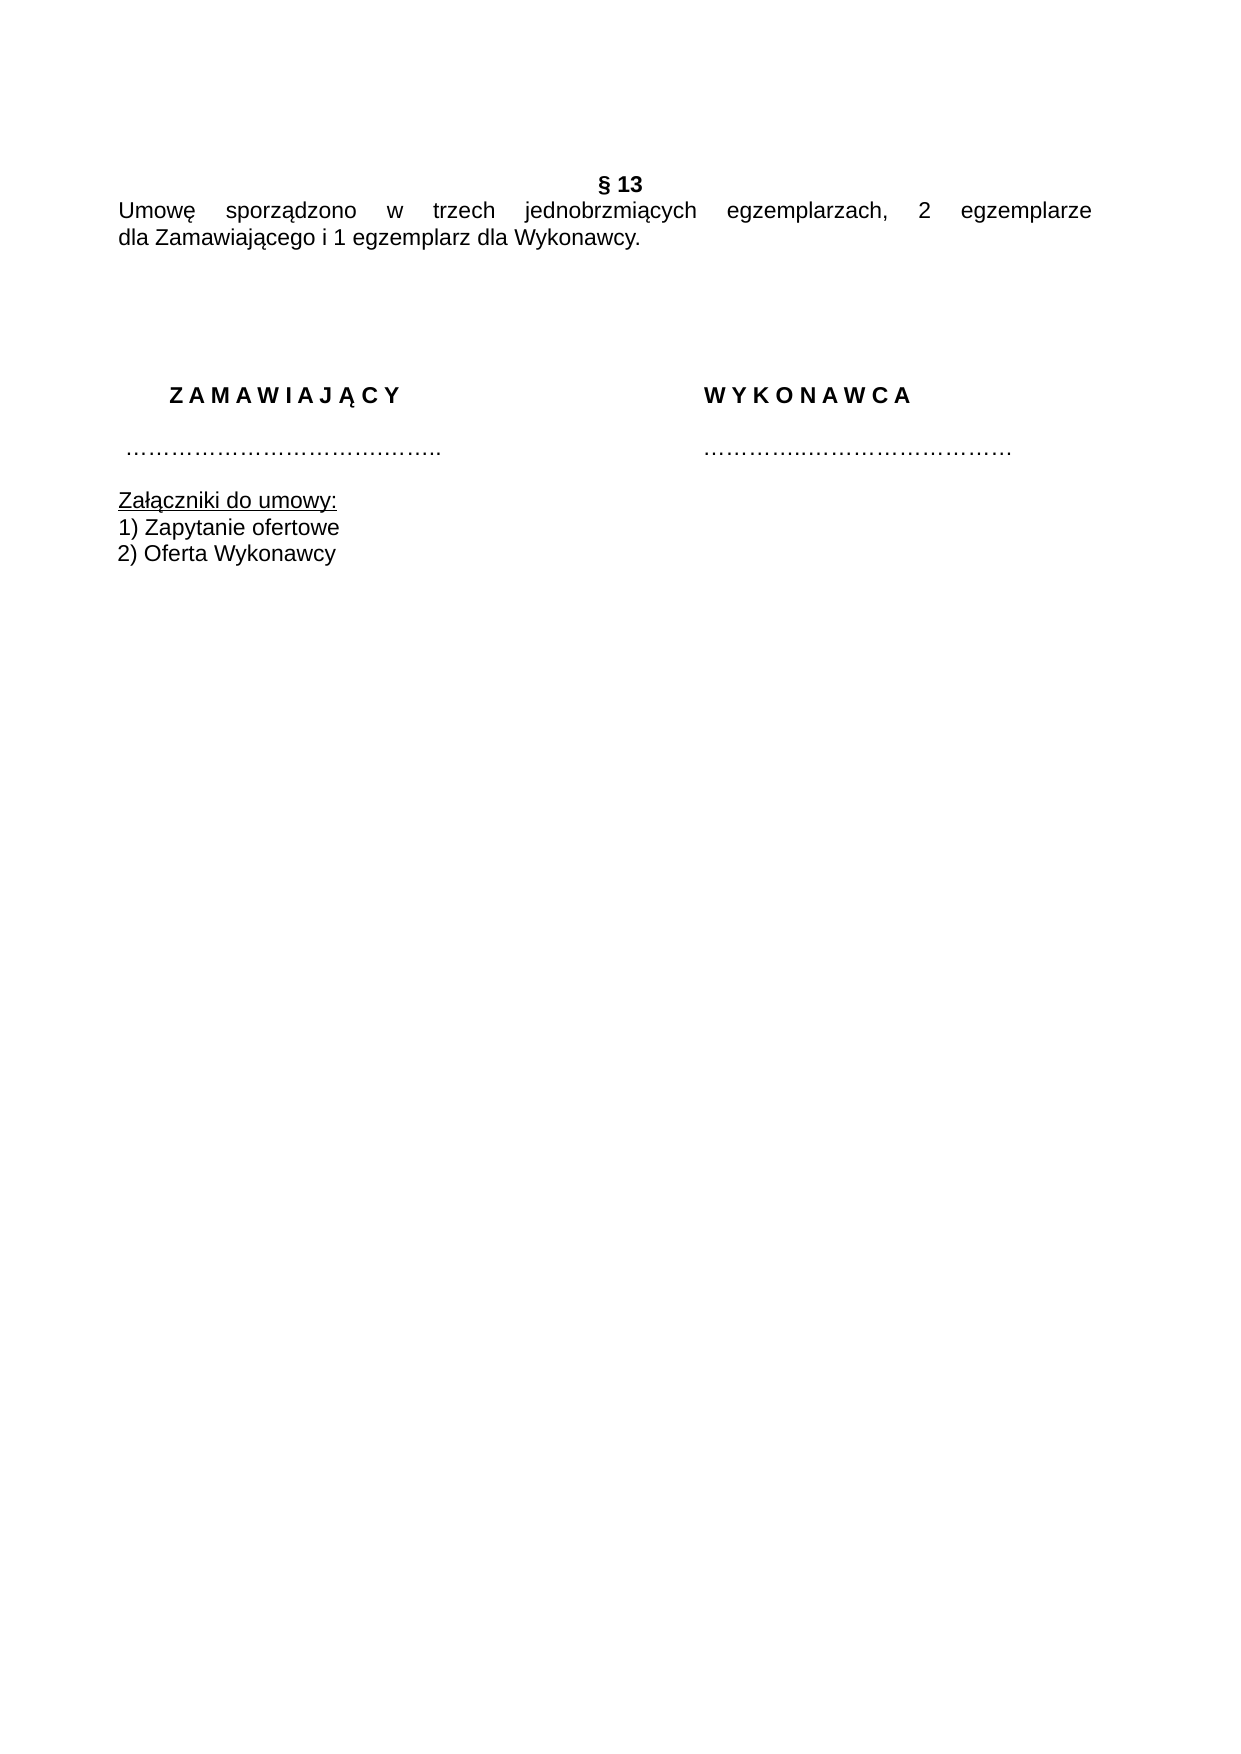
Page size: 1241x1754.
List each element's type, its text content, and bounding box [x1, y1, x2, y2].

text 2) Oferta Wykonawcy [117, 540, 1122, 566]
text 1) Zapytanie ofertowe [118, 513, 1122, 540]
text Z A M A W I A J Ą C Y W Y K O N A W C A [118, 382, 1122, 408]
text § 13 [118, 171, 1122, 197]
text Załączniki do umowy: [118, 487, 1122, 513]
text …………………………….…….. …………..……………………… [118, 434, 1122, 461]
text Umowę sporządzono w trzech jednobrzmiących egzemplarzach, 2 egzemplarze dla Zamawiającego i 1 egzemplarz dla Wykonawcy. [118, 197, 1122, 250]
